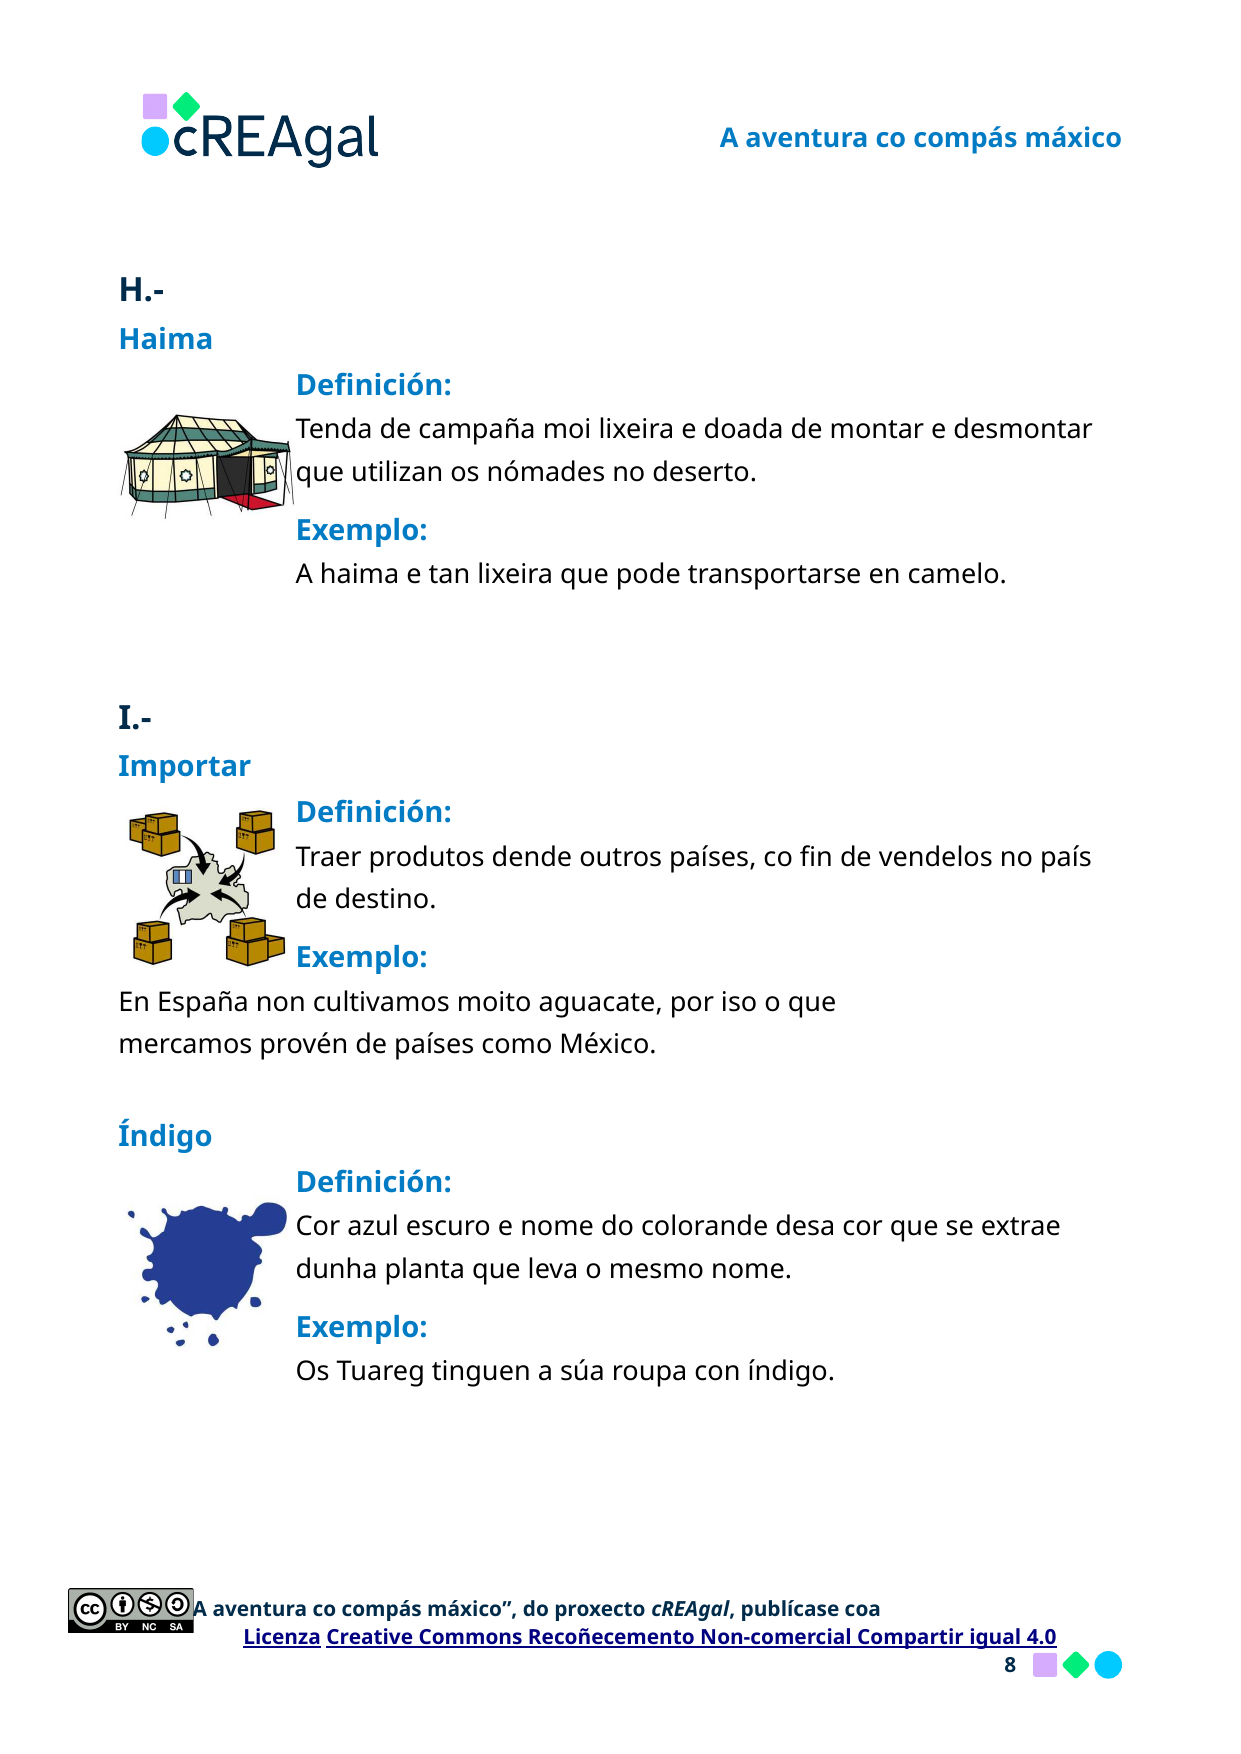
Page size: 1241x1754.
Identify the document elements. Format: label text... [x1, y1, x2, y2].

picture [118, 378, 296, 556]
picture [141, 92, 378, 168]
text Tenda de campaña moi lixeira e doada de montar e desmontar que utilizan os nómades no deserto. [296, 409, 1122, 489]
picture [68, 1588, 194, 1633]
text A haima e tan lixeira que pode transportarse en camelo. [118, 554, 1122, 591]
subtitle I.- [118, 693, 1122, 739]
subtitle Haima [118, 318, 1122, 358]
subtitle Exemplo: [296, 1306, 1122, 1346]
subtitle H.- [118, 266, 1122, 312]
subtitle Importar [118, 746, 1122, 785]
text Traer produtos dende outros países, co fin de vendelos no país de destino. [296, 837, 1122, 916]
picture [118, 799, 296, 977]
text En España non cultivamos moito aguacate, por iso o que mercamos provén de países como México. [118, 982, 1122, 1061]
picture [118, 1182, 296, 1360]
text Cor azul escuro e nome do colorande desa cor que se extrae dunha planta que leva o mesmo nome. [296, 1207, 1122, 1286]
subtitle Definición: [118, 791, 1122, 831]
subtitle Definición: [118, 1161, 1122, 1201]
subtitle Exemplo: [296, 509, 1122, 549]
subtitle Índigo [118, 1115, 1122, 1155]
subtitle Exemplo: [296, 936, 1122, 976]
subtitle Definición: [118, 364, 1122, 404]
subtitle Os Tuareg tinguen a súa roupa con índigo. [118, 1352, 1122, 1388]
